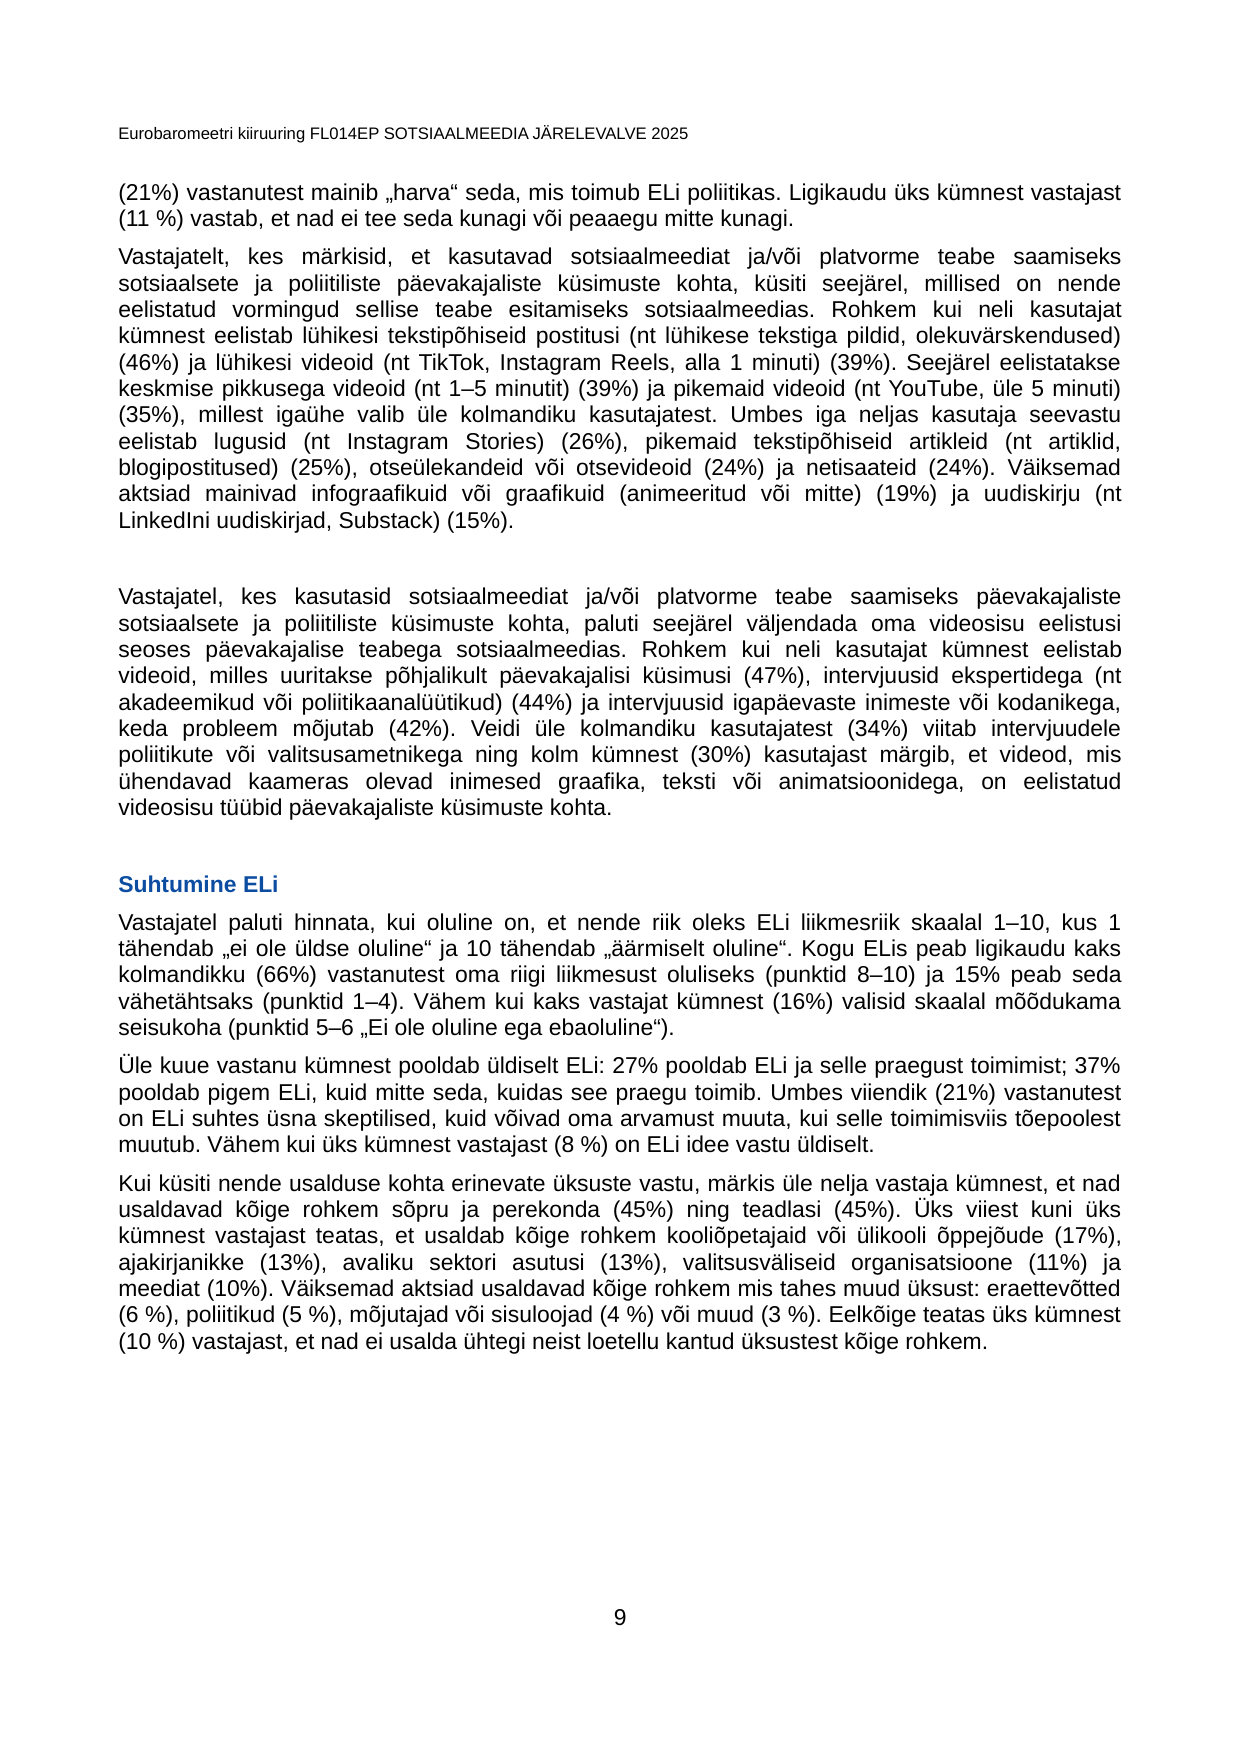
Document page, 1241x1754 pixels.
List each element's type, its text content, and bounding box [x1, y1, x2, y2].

text Vastajatel, kes kasutasid sotsiaalmeediat ja/või platvorme teabe saamiseks päevakajaliste sotsiaalsete ja poliitiliste küsimuste kohta, paluti seejärel väljendada oma videosisu eelistusi seoses päevakajalise teabega sotsiaalmeedias. Rohkem kui neli kasutajat kümnest eelistab videoid, milles uuritakse põhjalikult päevakajalisi küsimusi (47%), intervjuusid ekspertidega (nt akadeemikud või poliitikaanalüütikud) (44%) ja intervjuusid igapäevaste inimeste või kodanikega, keda probleem mõjutab (42%). Veidi üle kolmandiku kasutajatest (34%) viitab intervjuudele poliitikute või valitsusametnikega ning kolm kümnest (30%) kasutajast märgib, et videod, mis ühendavad kaameras olevad inimesed graafika, teksti või animatsioonidega, on eelistatud videosisu tüübid päevakajaliste küsimuste kohta. [118, 583, 1122, 820]
text Vastajatelt, kes märkisid, et kasutavad sotsiaalmeediat ja/või platvorme teabe saamiseks sotsiaalsete ja poliitiliste päevakajaliste küsimuste kohta, küsiti seejärel, millised on nende eelistatud vormingud sellise teabe esitamiseks sotsiaalmeedias. Rohkem kui neli kasutajat kümnest eelistab lühikesi tekstipõhiseid postitusi (nt lühikese tekstiga pildid, olekuvärskendused) (46%) ja lühikesi videoid (nt TikTok, Instagram Reels, alla 1 minuti) (39%). Seejärel eelistatakse keskmise pikkusega videoid (nt 1–5 minutit) (39%) ja pikemaid videoid (nt YouTube, üle 5 minuti) (35%), millest igaühe valib üle kolmandiku kasutajatest. Umbes iga neljas kasutaja seevastu eelistab lugusid (nt Instagram Stories) (26%), pikemaid tekstipõhiseid artikleid (nt artiklid, blogipostitused) (25%), otseülekandeid või otsevideoid (24%) ja netisaateid (24%). Väiksemad aktsiad mainivad infograafikuid või graafikuid (animeeritud või mitte) (19%) ja uudiskirju (nt LinkedIni uudiskirjad, Substack) (15%). [118, 243, 1122, 533]
text Üle kuue vastanu kümnest pooldab üldiselt ELi: 27% pooldab ELi ja selle praegust toimimist; 37% pooldab pigem ELi, kuid mitte seda, kuidas see praegu toimib. Umbes viiendik (21%) vastanutest on ELi suhtes üsna skeptilised, kuid võivad oma arvamust muuta, kui selle toimimisviis tõepoolest muutub. Vähem kui üks kümnest vastajast (8 %) on ELi idee vastu üldiselt. [118, 1052, 1122, 1158]
text Kui küsiti nende usalduse kohta erinevate üksuste vastu, märkis üle nelja vastaja kümnest, et nad usaldavad kõige rohkem sõpru ja perekonda (45%) ning teadlasi (45%). Üks viiest kuni üks kümnest vastajast teatas, et usaldab kõige rohkem kooliõpetajaid või ülikooli õppejõude (17%), ajakirjanikke (13%), avaliku sektori asutusi (13%), valitsusväliseid organisatsioone (11%) ja meediat (10%). Väiksemad aktsiad usaldavad kõige rohkem mis tahes muud üksust: eraettevõtted (6 %), poliitikud (5 %), mõjutajad või sisuloojad (4 %) või muud (3 %). Eelkõige teatas üks kümnest (10 %) vastajast, et nad ei usalda ühtegi neist loetellu kantud üksustest kõige rohkem. [118, 1170, 1122, 1354]
text (21%) vastanutest mainib „harva“ seda, mis toimub ELi poliitikas. Ligikaudu üks kümnest vastajast (11 %) vastab, et nad ei tee seda kunagi või peaaegu mitte kunagi. [118, 179, 1122, 231]
text Vastajatel paluti hinnata, kui oluline on, et nende riik oleks ELi liikmesriik skaalal 1–10, kus 1 tähendab „ei ole üldse oluline“ ja 10 tähendab „äärmiselt oluline“. Kogu ELis peab ligikaudu kaks kolmandikku (66%) vastanutest oma riigi liikmesust oluliseks (punktid 8–10) ja 15% peab seda vähetähtsaks (punktid 1–4). Vähem kui kaks vastajat kümnest (16%) valisid skaalal mõõdukama seisukoha (punktid 5–6 „Ei ole oluline ega ebaoluline“). [118, 909, 1122, 1041]
text Suhtumine ELi [118, 871, 1122, 897]
